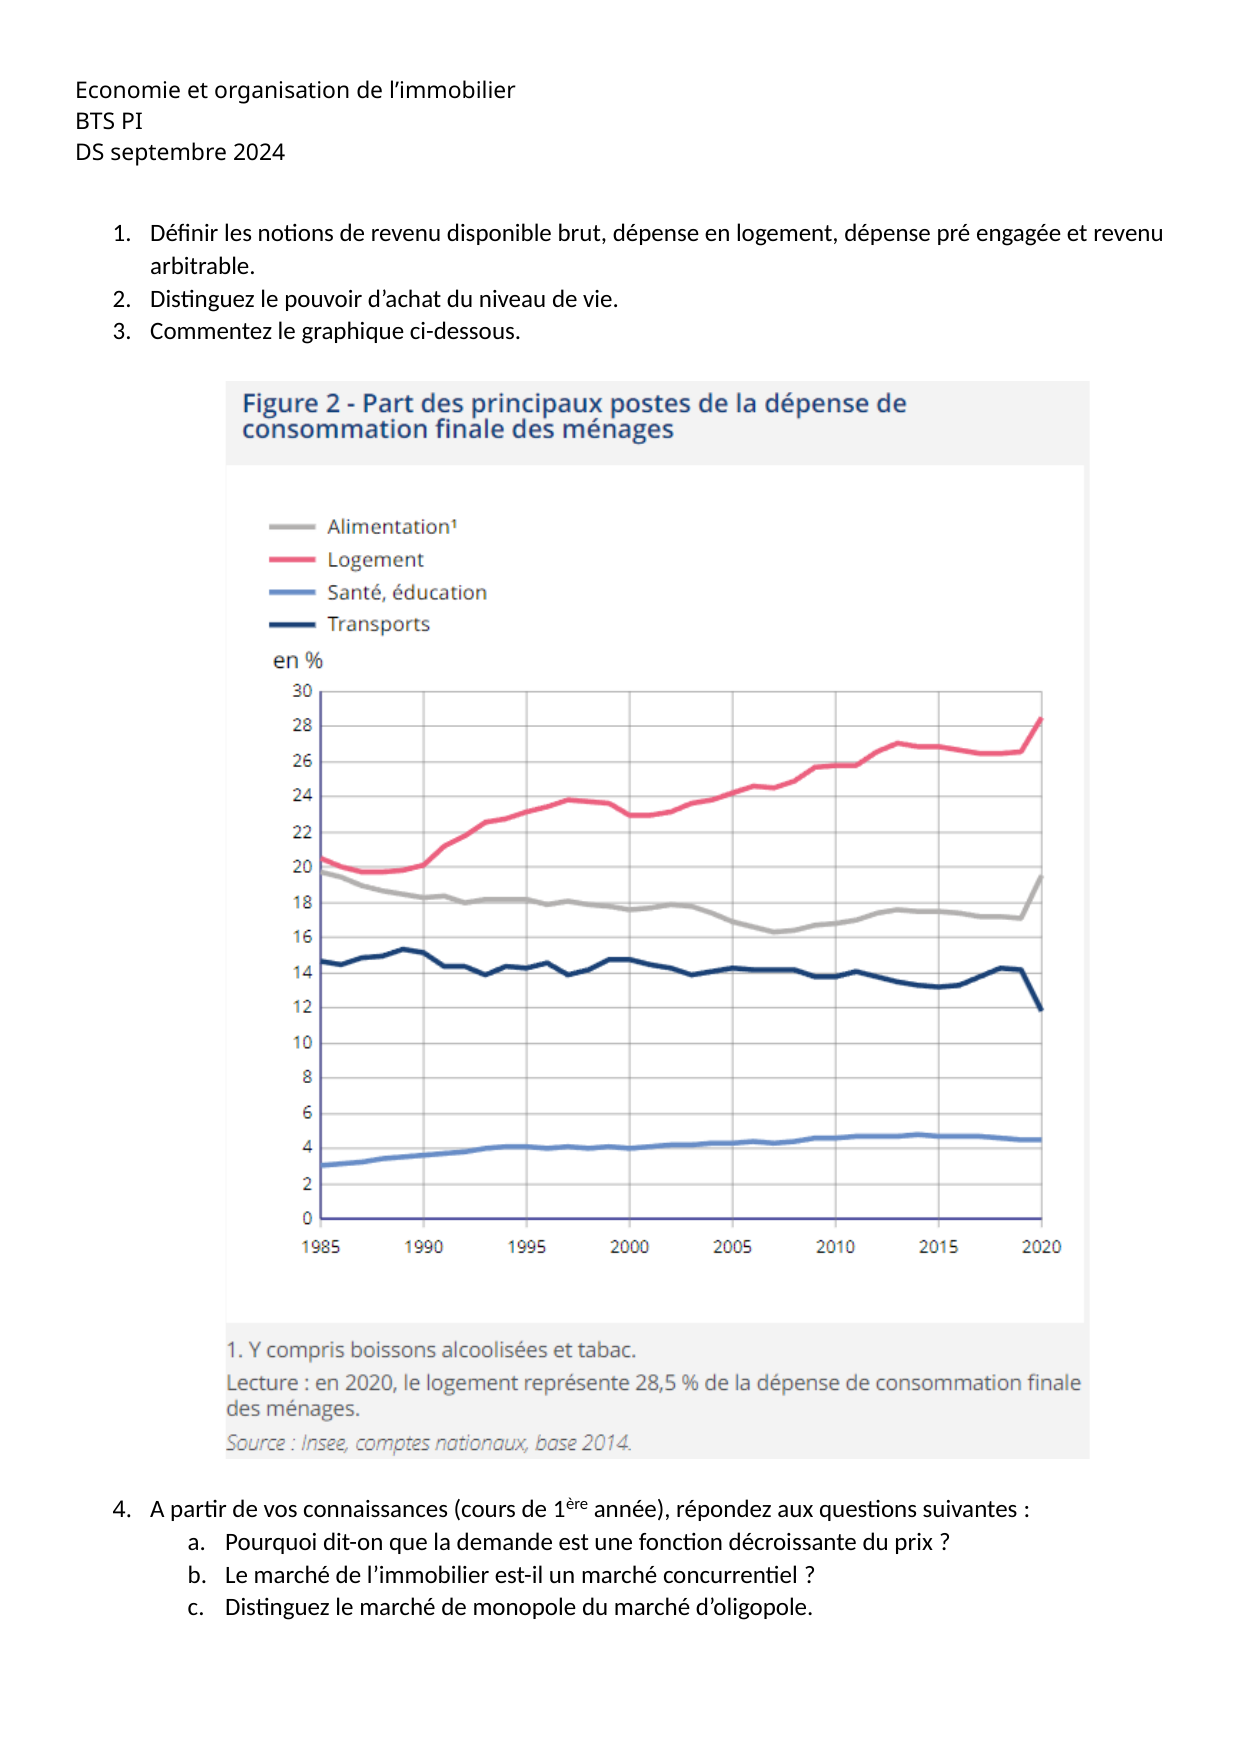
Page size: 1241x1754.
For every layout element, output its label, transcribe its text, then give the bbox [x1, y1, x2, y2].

list Commentez le graphique ci-dessous. [112, 315, 1165, 346]
list Définir les notions de revenu disponible brut, dépense en logement, dépense pré engagée et revenu arbitrable. [112, 218, 1165, 281]
list Pourquoi dit-on que la demande est une fonction décroissante du prix ? [187, 1526, 1165, 1557]
list Distinguez le marché de monopole du marché d’oligopole. [187, 1592, 1165, 1622]
list A partir de vos connaissances (cours de 1ère année), répondez aux questions suivantes : [112, 1493, 1165, 1524]
list Distinguez le pouvoir d’achat du niveau de vie. [112, 283, 1165, 313]
list Le marché de l’immobilier est-il un marché concurrentiel ? [187, 1559, 1165, 1589]
